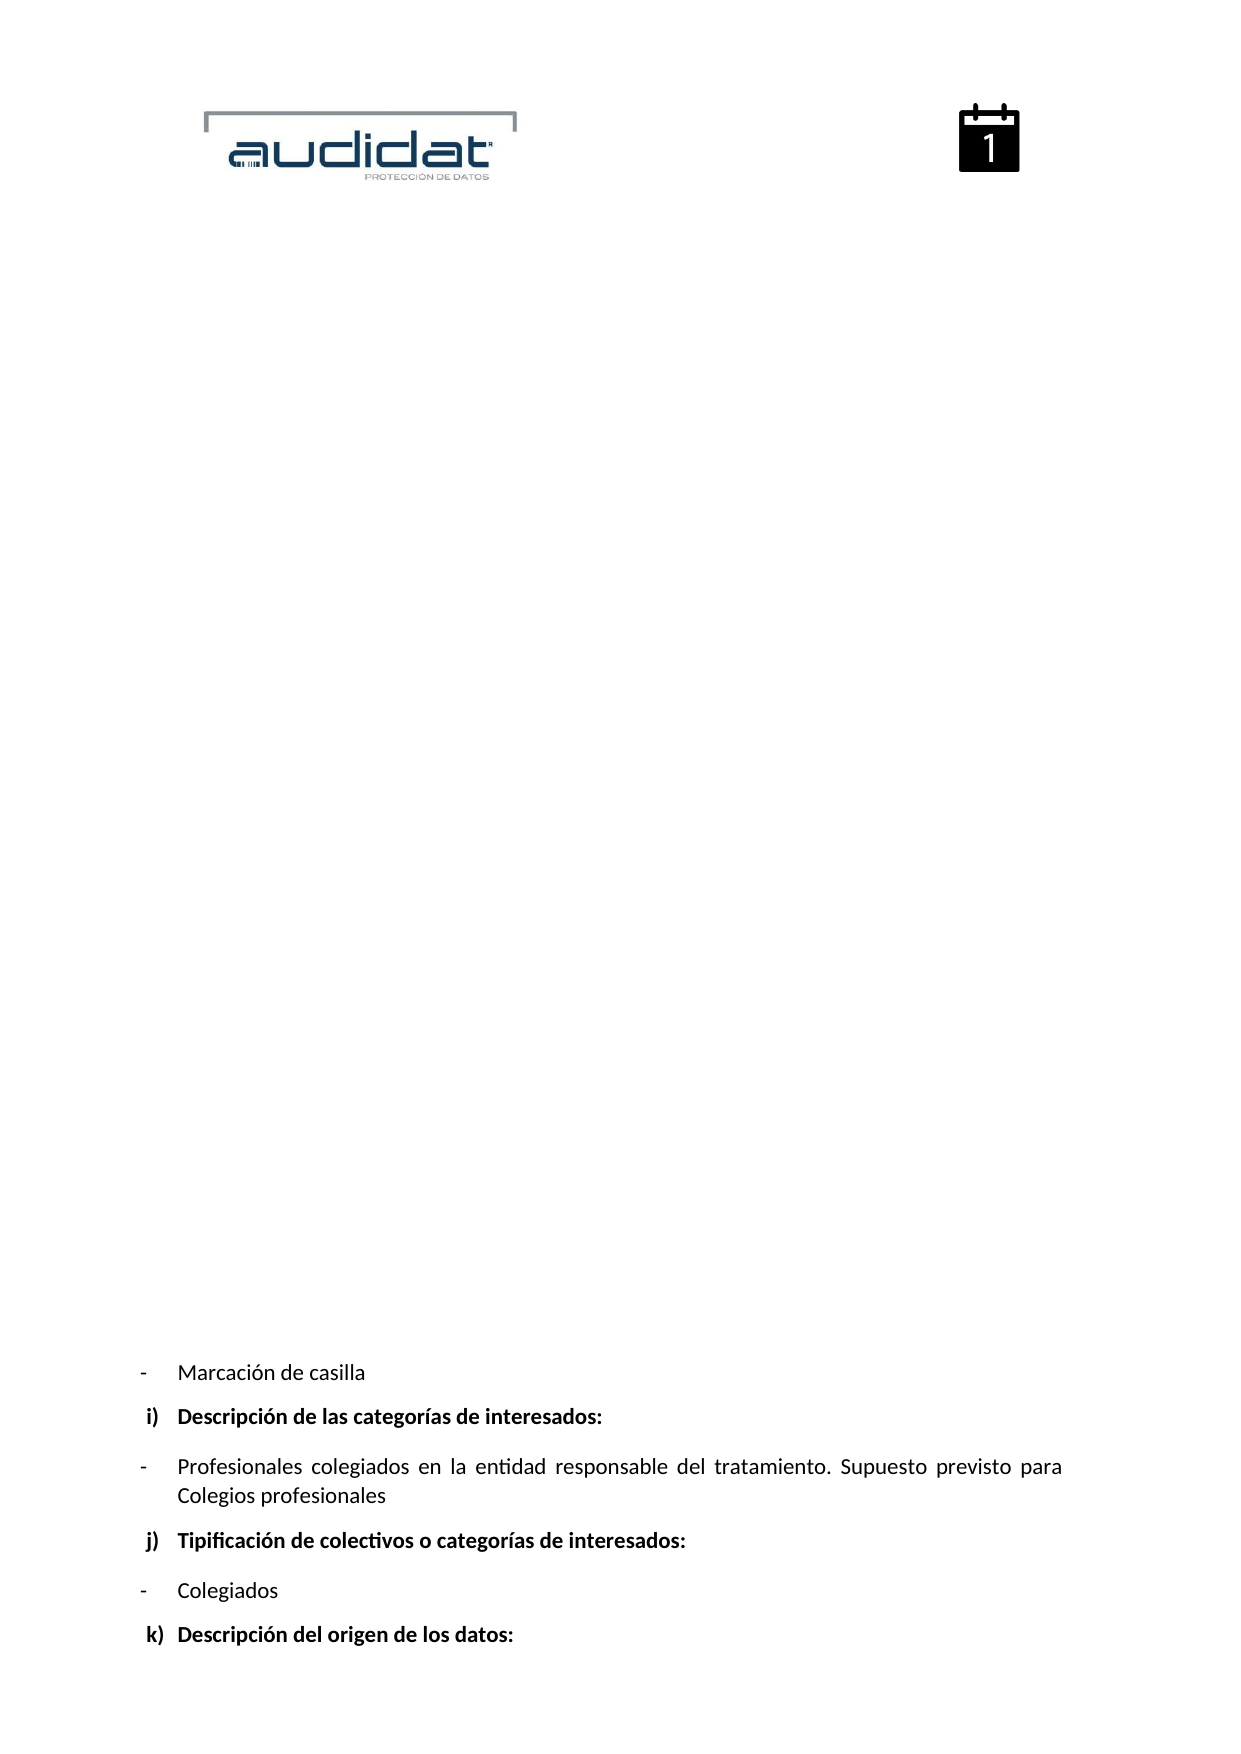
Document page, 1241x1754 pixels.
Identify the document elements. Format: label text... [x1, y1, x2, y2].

list Marcación de casilla [140, 1358, 1064, 1386]
list Profesionales colegiados en la entidad responsable del tratamiento. Supuesto previsto para Colegios profesionales [140, 1452, 1064, 1509]
list Descripción de las categorías de interesados: [146, 1402, 1064, 1430]
list Colegiados [140, 1576, 1064, 1604]
list Descripción del origen de los datos: [146, 1621, 1064, 1648]
list Tipificación de colectivos o categorías de interesados: [146, 1526, 1064, 1554]
